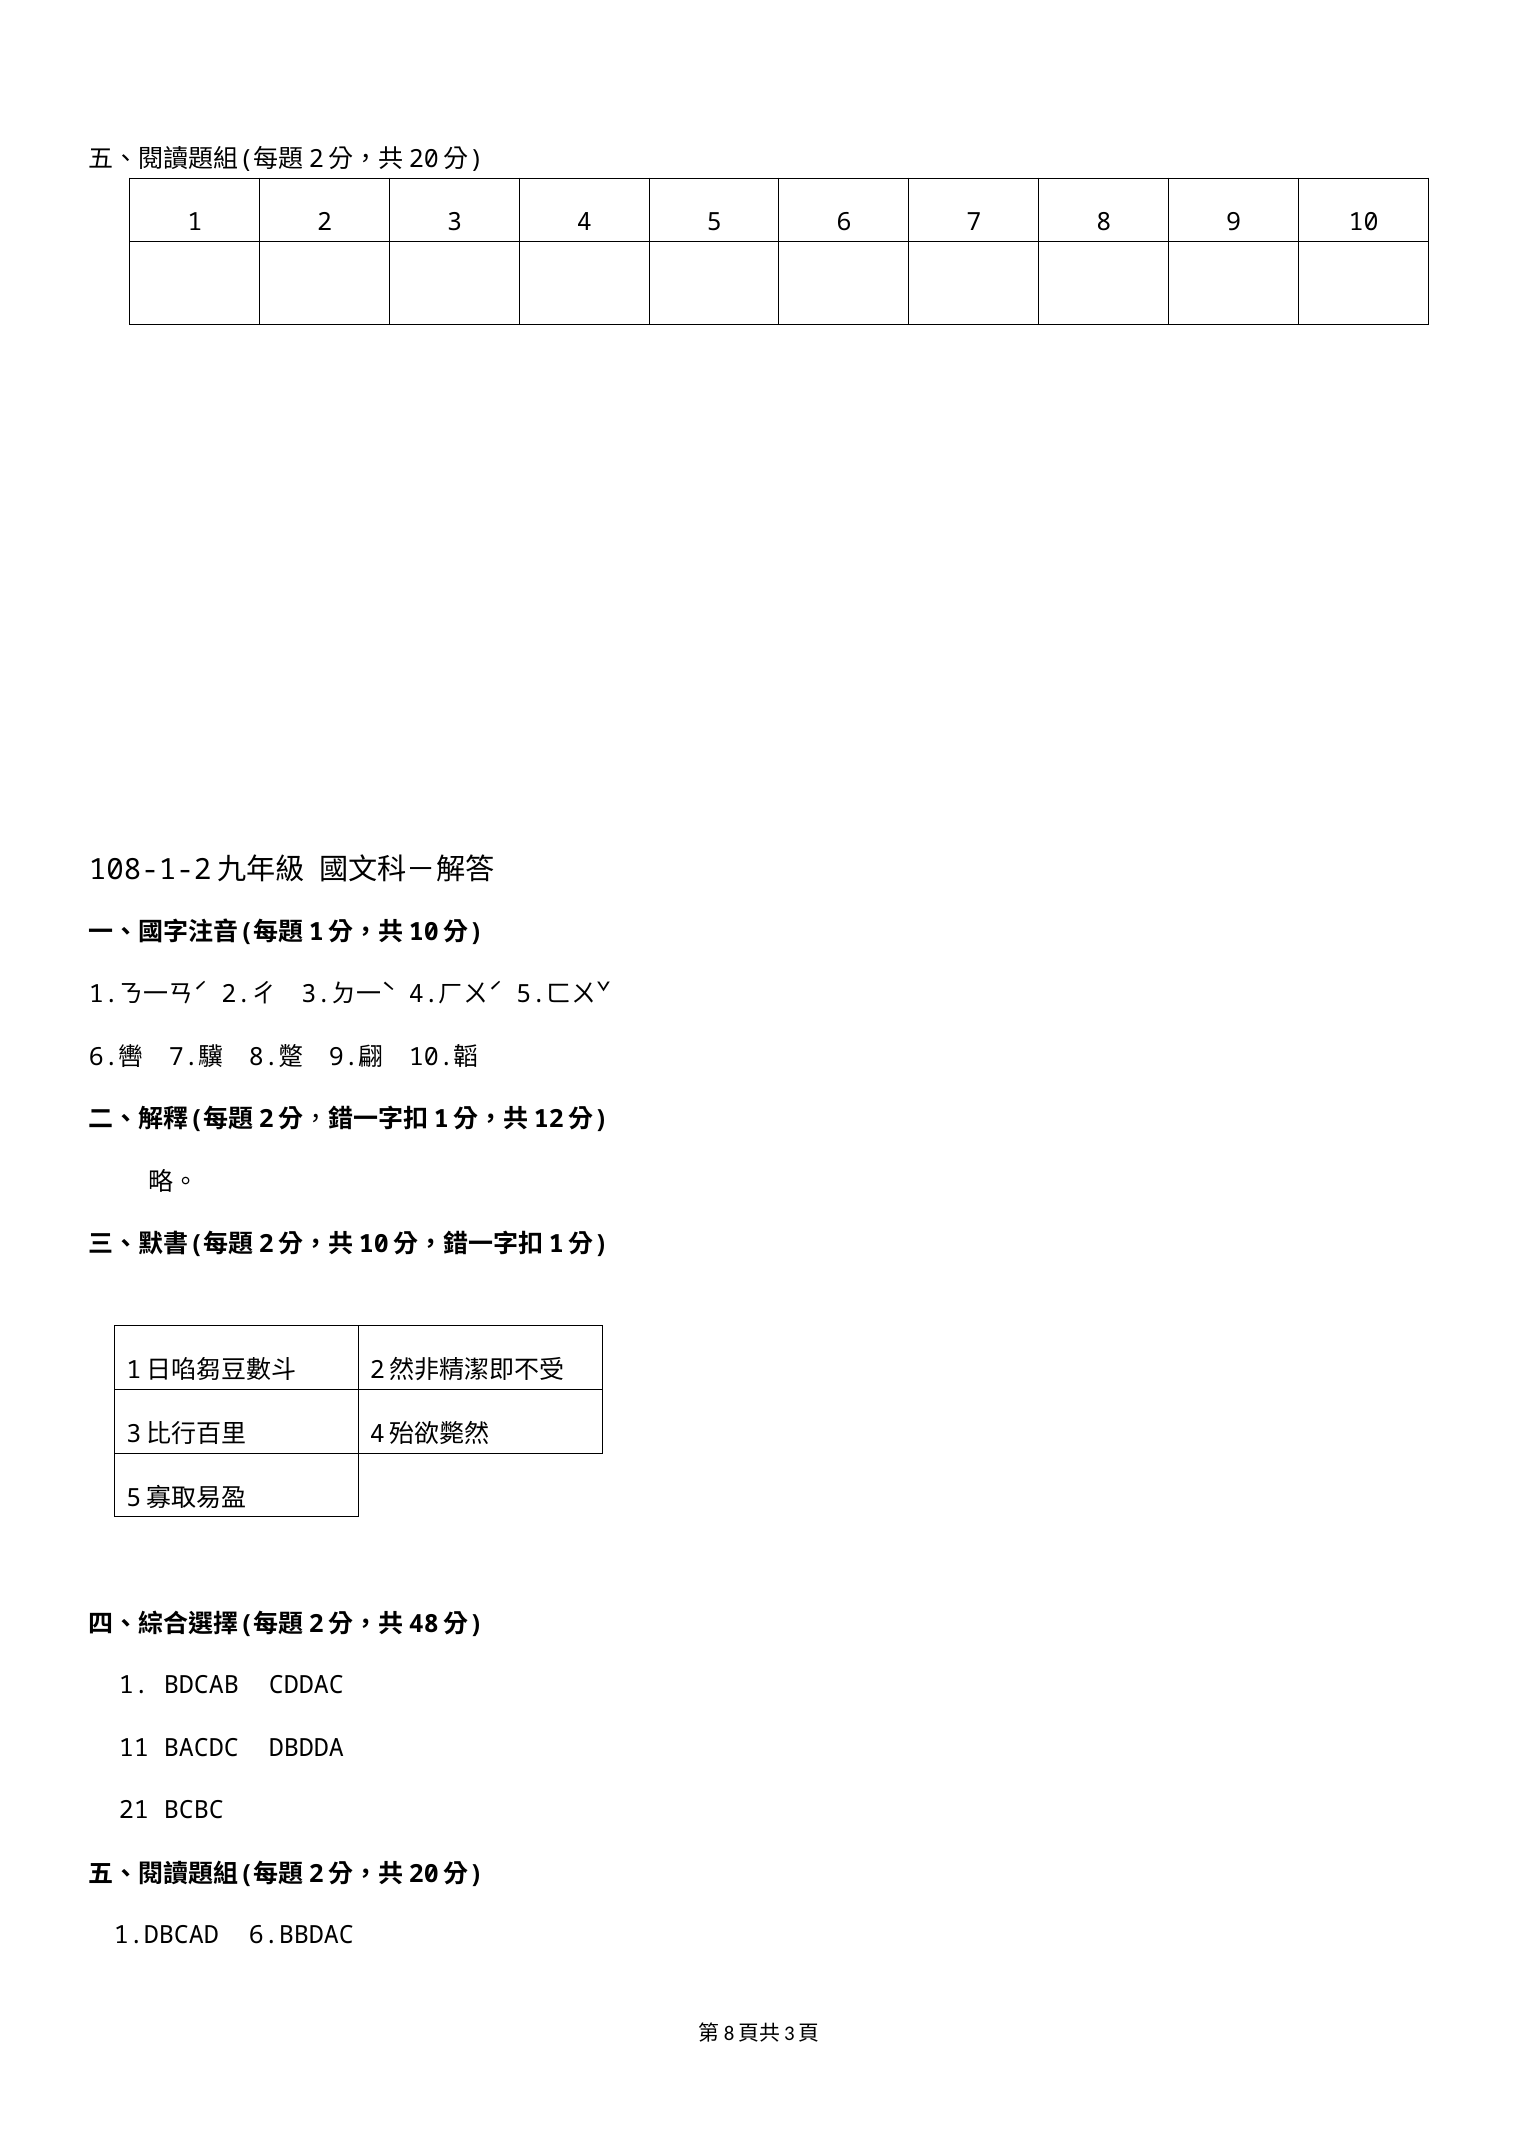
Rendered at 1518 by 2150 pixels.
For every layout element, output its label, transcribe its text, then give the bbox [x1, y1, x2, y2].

table_header 9 [1169, 179, 1298, 241]
text 五、閱讀題組(每題2分，共20分) [89, 115, 1429, 177]
table_header 10 [1299, 179, 1428, 241]
text 6.轡 7.驥 8.蹩 9.翩 10.韜 [89, 1013, 1429, 1075]
table_cell [650, 242, 778, 324]
text 1.DBCAD 6.BBDAC [89, 1892, 1429, 1954]
text 略。 [89, 1138, 1429, 1200]
table_cell [359, 1454, 602, 1516]
text 11 BACDC DBDDA [89, 1704, 1429, 1767]
table_header 3 [390, 179, 519, 241]
table_header 1 [130, 179, 259, 241]
table_cell 4殆欲斃然 [359, 1390, 602, 1452]
table_cell [1039, 242, 1168, 324]
text 1.ㄋ一ㄢˊ 2.ㄔ 3.ㄉ一ˋ 4.ㄏㄨˊ 5.ㄈㄨˇ [89, 950, 1429, 1013]
text 三、默書(每題2分，共10分，錯一字扣1分) [89, 1200, 1429, 1263]
table_header 1日啗芻豆數斗 [115, 1326, 358, 1389]
text 108-1-2九年級 國文科－解答 [89, 825, 1429, 888]
table_header 2 [260, 179, 389, 241]
text 一、國字注音(每題1分，共10分) [89, 888, 1429, 950]
table_cell [260, 242, 389, 324]
table_cell [130, 242, 259, 324]
table_header 5 [650, 179, 778, 241]
table_header 6 [779, 179, 908, 241]
table_header 8 [1039, 179, 1168, 241]
text 二、解釋(每題2分，錯一字扣1分，共12分) [89, 1075, 1429, 1138]
text 21 BCBC [89, 1767, 1429, 1829]
table_cell [1169, 242, 1298, 324]
table_header 4 [520, 179, 649, 241]
table_header 2然非精潔即不受 [359, 1326, 602, 1389]
table_header 7 [909, 179, 1038, 241]
table_cell 5寡取易盈 [115, 1454, 358, 1516]
table_cell [909, 242, 1038, 324]
text 四、綜合選擇(每題2分，共48分) [89, 1579, 1429, 1642]
text 五、閱讀題組(每題2分，共20分) [89, 1829, 1429, 1892]
table_cell [390, 242, 519, 324]
text 1. BDCAB CDDAC [89, 1642, 1429, 1704]
table_cell [520, 242, 649, 324]
table_cell 3比行百里 [115, 1390, 358, 1452]
table_cell [779, 242, 908, 324]
table_cell [1299, 242, 1428, 324]
